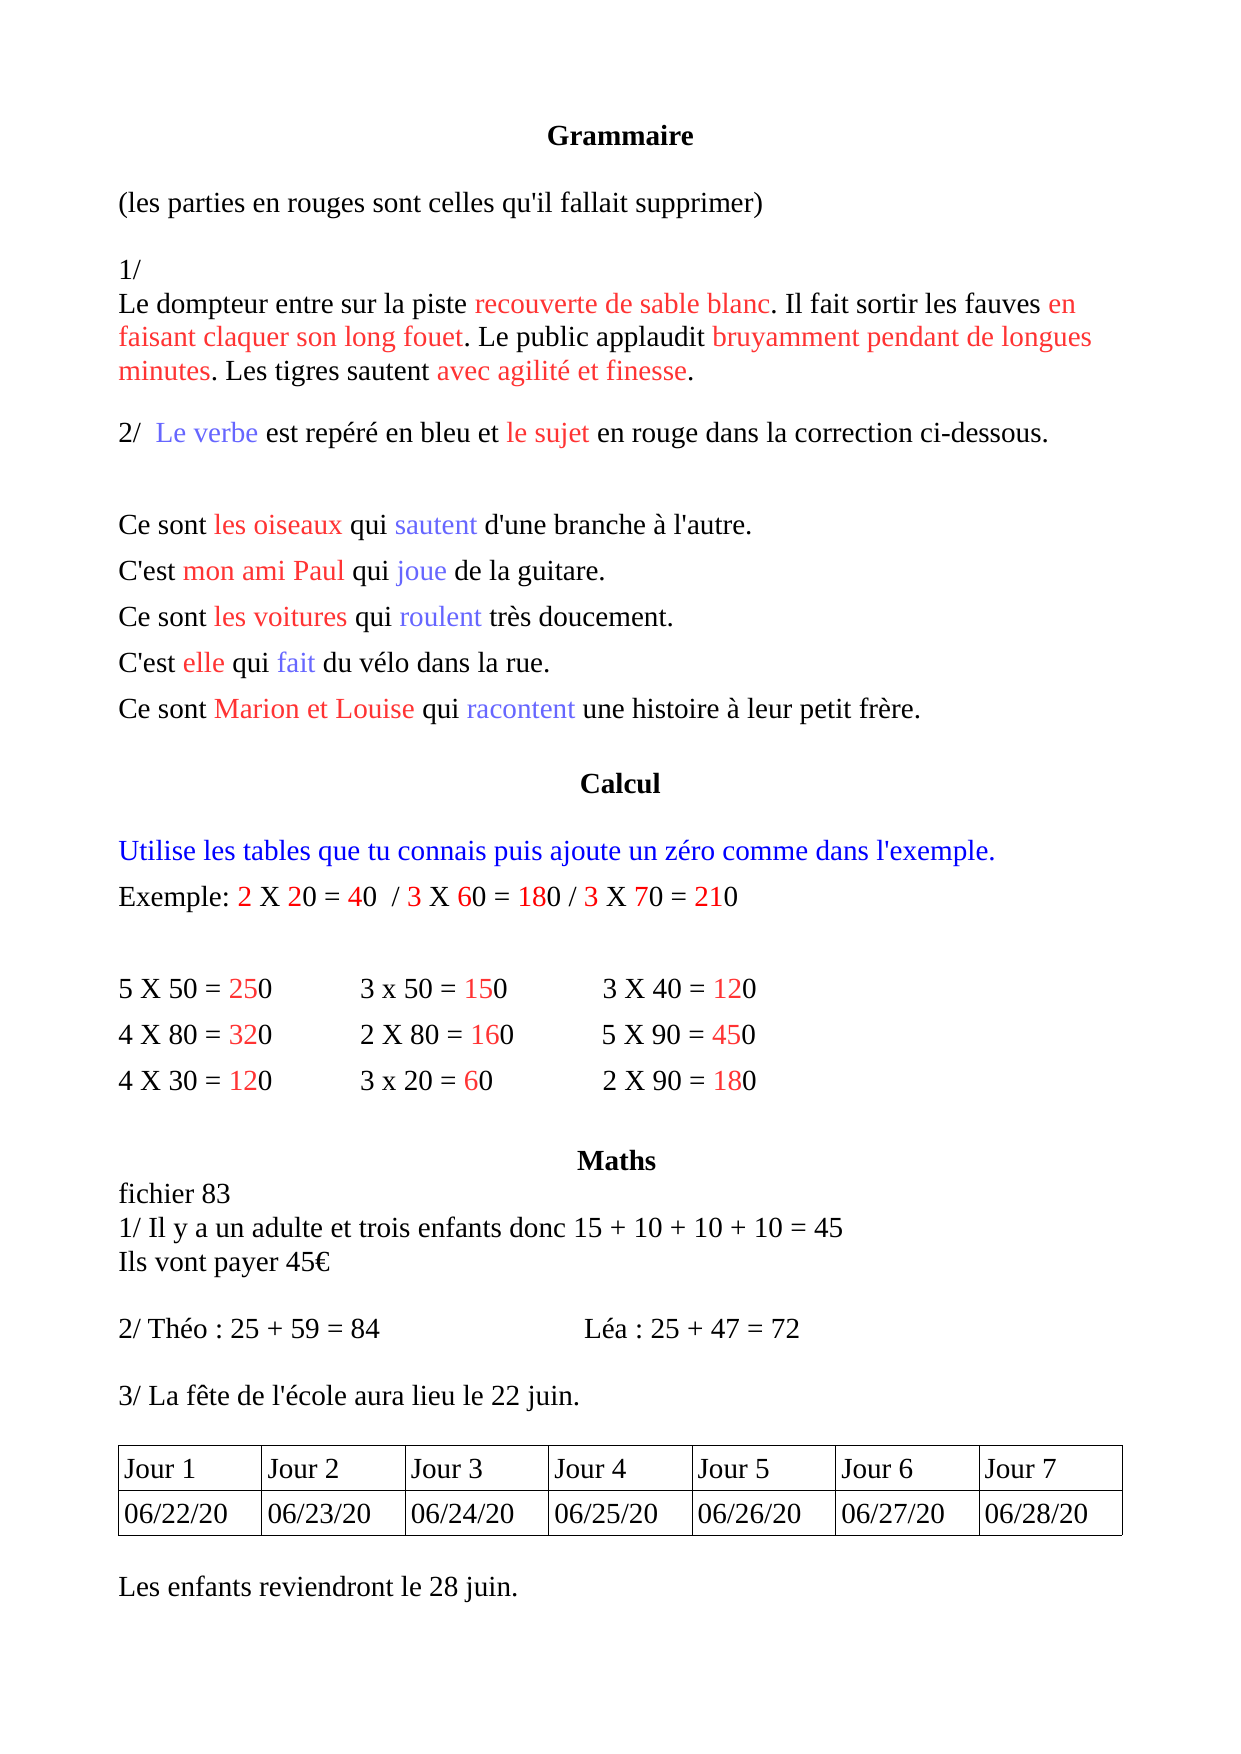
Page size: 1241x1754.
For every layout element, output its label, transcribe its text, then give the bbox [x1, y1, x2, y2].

text 4 X 30 = 120 3 x 20 = 60 2 X 90 = 180 [118, 1063, 1122, 1097]
table_header Jour 7 [980, 1446, 1122, 1490]
table_cell 27/06/20 [836, 1491, 979, 1535]
text Calcul [118, 766, 1122, 800]
text fichier 83 [118, 1177, 1122, 1210]
table_header Jour 3 [406, 1446, 548, 1490]
text Ils vont payer 45€ [118, 1244, 1122, 1277]
text Les enfants reviendront le 28 juin. [118, 1569, 1122, 1602]
text 1/ Il y a un adulte et trois enfants donc 15 + 10 + 10 + 10 = 45 [118, 1210, 1122, 1244]
text Maths [118, 1143, 1122, 1177]
text 1/ [118, 252, 1122, 286]
table_header Jour 1 [119, 1446, 261, 1490]
table_header Jour 4 [549, 1446, 692, 1490]
text 2/ Le verbe est repéré en bleu et le sujet en rouge dans la correction ci-dessous. [118, 415, 1122, 449]
text Ce sont les voitures qui roulent très doucement. [118, 599, 1122, 633]
text Grammaire [118, 118, 1122, 152]
table_header Jour 6 [836, 1446, 979, 1490]
text C'est mon ami Paul qui joue de la guitare. [118, 553, 1122, 587]
table_cell 25/06/20 [549, 1491, 692, 1535]
text (les parties en rouges sont celles qu'il fallait supprimer) [118, 185, 1122, 219]
text Exemple: 2 X 20 = 40 / 3 X 60 = 180 / 3 X 70 = 210 [118, 879, 1122, 913]
table_cell 28/06/20 [980, 1491, 1122, 1535]
table_cell 23/06/20 [262, 1491, 405, 1535]
text 5 X 50 = 250 3 x 50 = 150 3 X 40 = 120 [118, 971, 1122, 1005]
text Ce sont les oiseaux qui sautent d'une branche à l'autre. [118, 507, 1122, 541]
text Ce sont Marion et Louise qui racontent une histoire à leur petit frère. [118, 691, 1122, 725]
table_cell 24/06/20 [406, 1491, 548, 1535]
text 2/ Théo : 25 + 59 = 84 Léa : 25 + 47 = 72 [118, 1311, 1122, 1344]
text 4 X 80 = 320 2 X 80 = 160 5 X 90 = 450 [118, 1017, 1122, 1051]
text 3/ La fête de l'école aura lieu le 22 juin. [118, 1378, 1122, 1411]
text C'est elle qui fait du vélo dans la rue. [118, 645, 1122, 679]
text Le dompteur entre sur la piste recouverte de sable blanc. Il fait sortir les fauves en faisant claquer son long fouet. Le public applaudit bruyamment pendant de longues minutes. Les tigres sautent avec agilité et finesse. [118, 286, 1122, 386]
table_cell 26/06/20 [693, 1491, 835, 1535]
table_header Jour 2 [262, 1446, 405, 1490]
table_cell 22/06/20 [119, 1491, 261, 1535]
table_header Jour 5 [693, 1446, 835, 1490]
text Utilise les tables que tu connais puis ajoute un zéro comme dans l'exemple. [118, 833, 1122, 867]
